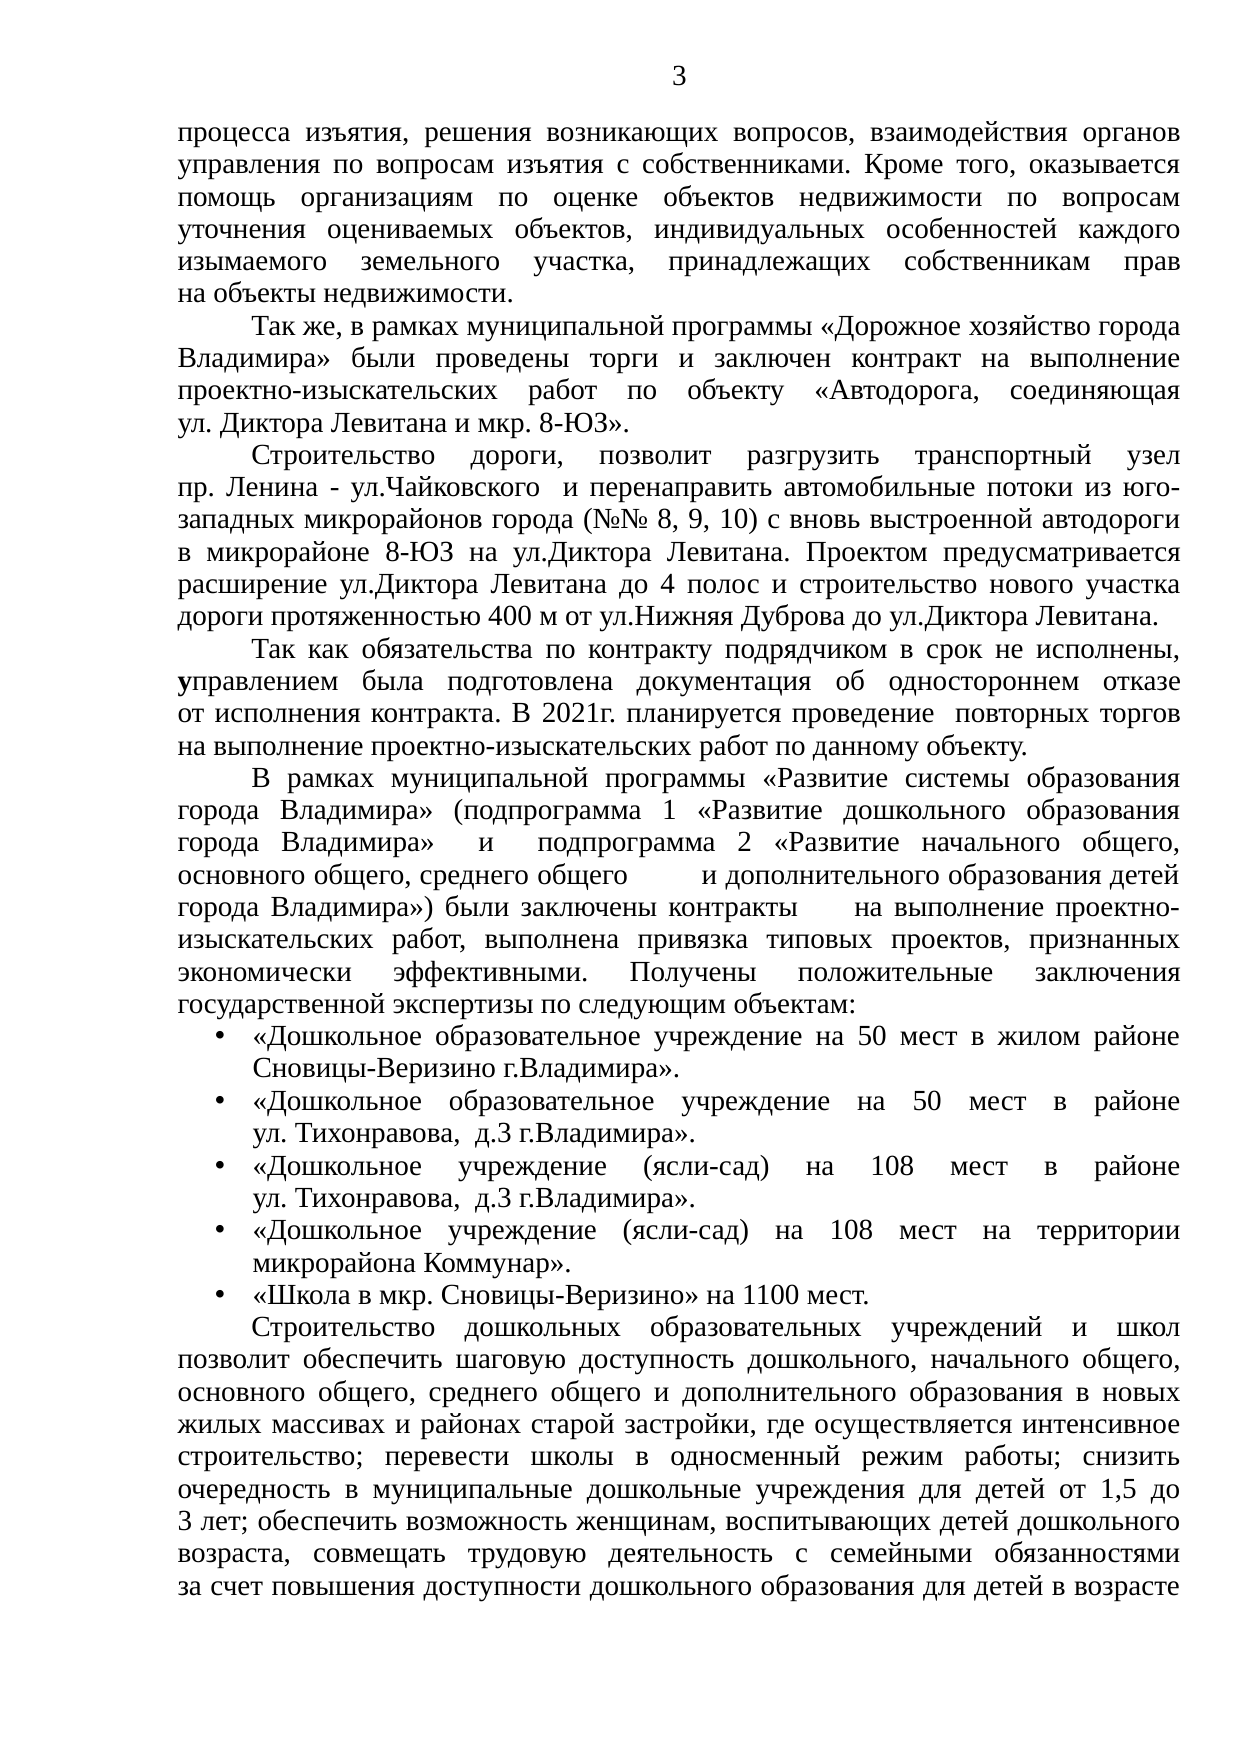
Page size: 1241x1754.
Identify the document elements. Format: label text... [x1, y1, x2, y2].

list «Дошкольное учреждение (ясли-сад) на 108 мест в районе ул. Тихонравова, д.3 г.Владимира». [215, 1149, 1181, 1213]
text процесса изъятия, решения возникающих вопросов, взаимодействия органов управления по вопросам изъятия с собственниками. Кроме того, оказывается помощь организациям по оценке объектов недвижимости по вопросам уточнения оцениваемых объектов, индивидуальных особенностей каждого изымаемого земельного участка, принадлежащих собственникам прав на объекты недвижимости. [177, 115, 1181, 309]
list «Дошкольное учреждение (ясли-сад) на 108 мест на территории микрорайона Коммунар». [215, 1213, 1181, 1278]
list «Школа в мкр. Сновицы-Веризино» на 1100 мест. [215, 1278, 1181, 1311]
text Так как обязательства по контракту подрядчиком в срок не исполнены, управлением была подготовлена документация об одностороннем отказе от исполнения контракта. В 2021г. планируется проведение повторных торгов на выполнение проектно-изыскательских работ по данному объекту. [177, 632, 1181, 761]
text Так же, в рамках муниципальной программы «Дорожное хозяйство города Владимира» были проведены торги и заключен контракт на выполнение проектно-изыскательских работ по объекту «Автодорога, соединяющая ул. Диктора Левитана и мкр. 8-ЮЗ». [177, 309, 1181, 438]
text Строительство дороги, позволит разгрузить транспортный узел пр. Ленина - ул.Чайковского и перенаправить автомобильные потоки из юго-западных микрорайонов города (№№ 8, 9, 10) с вновь выстроенной автодороги в микрорайоне 8-ЮЗ на ул.Диктора Левитана. Проектом предусматривается расширение ул.Диктора Левитана до 4 полос и строительство нового участка дороги протяженностью 400 м от ул.Нижняя Дуброва до ул.Диктора Левитана. [177, 438, 1181, 632]
text Строительство дошкольных образовательных учреждений и школ позволит обеспечить шаговую доступность дошкольного, начального общего, основного общего, среднего общего и дополнительного образования в новых жилых массивах и районах старой застройки, где осуществляется интенсивное строительство; перевести школы в односменный режим работы; снизить очередность в муниципальные дошкольные учреждения для детей от 1,5 до 3 лет; обеспечить возможность женщинам, воспитывающих детей дошкольного возраста, совмещать трудовую деятельность с семейными обязанностями за счет повышения доступности дошкольного образования для детей в возрасте [177, 1311, 1181, 1601]
list «Дошкольное образовательное учреждение на 50 мест в районе ул. Тихонравова, д.3 г.Владимира». [215, 1084, 1181, 1149]
list «Дошкольное образовательное учреждение на 50 мест в жилом районе Сновицы-Веризино г.Владимира». [215, 1019, 1181, 1084]
text В рамках муниципальной программы «Развитие системы образования города Владимира» (подпрограмма 1 «Развитие дошкольного образования города Владимира» и подпрограмма 2 «Развитие начального общего, основного общего, среднего общего и дополнительного образования детей города Владимира») были заключены контракты на выполнение проектно-изыскательских работ, выполнена привязка типовых проектов, признанных экономически эффективными. Получены положительные заключения государственной экспертизы по следующим объектам: [177, 761, 1181, 1019]
